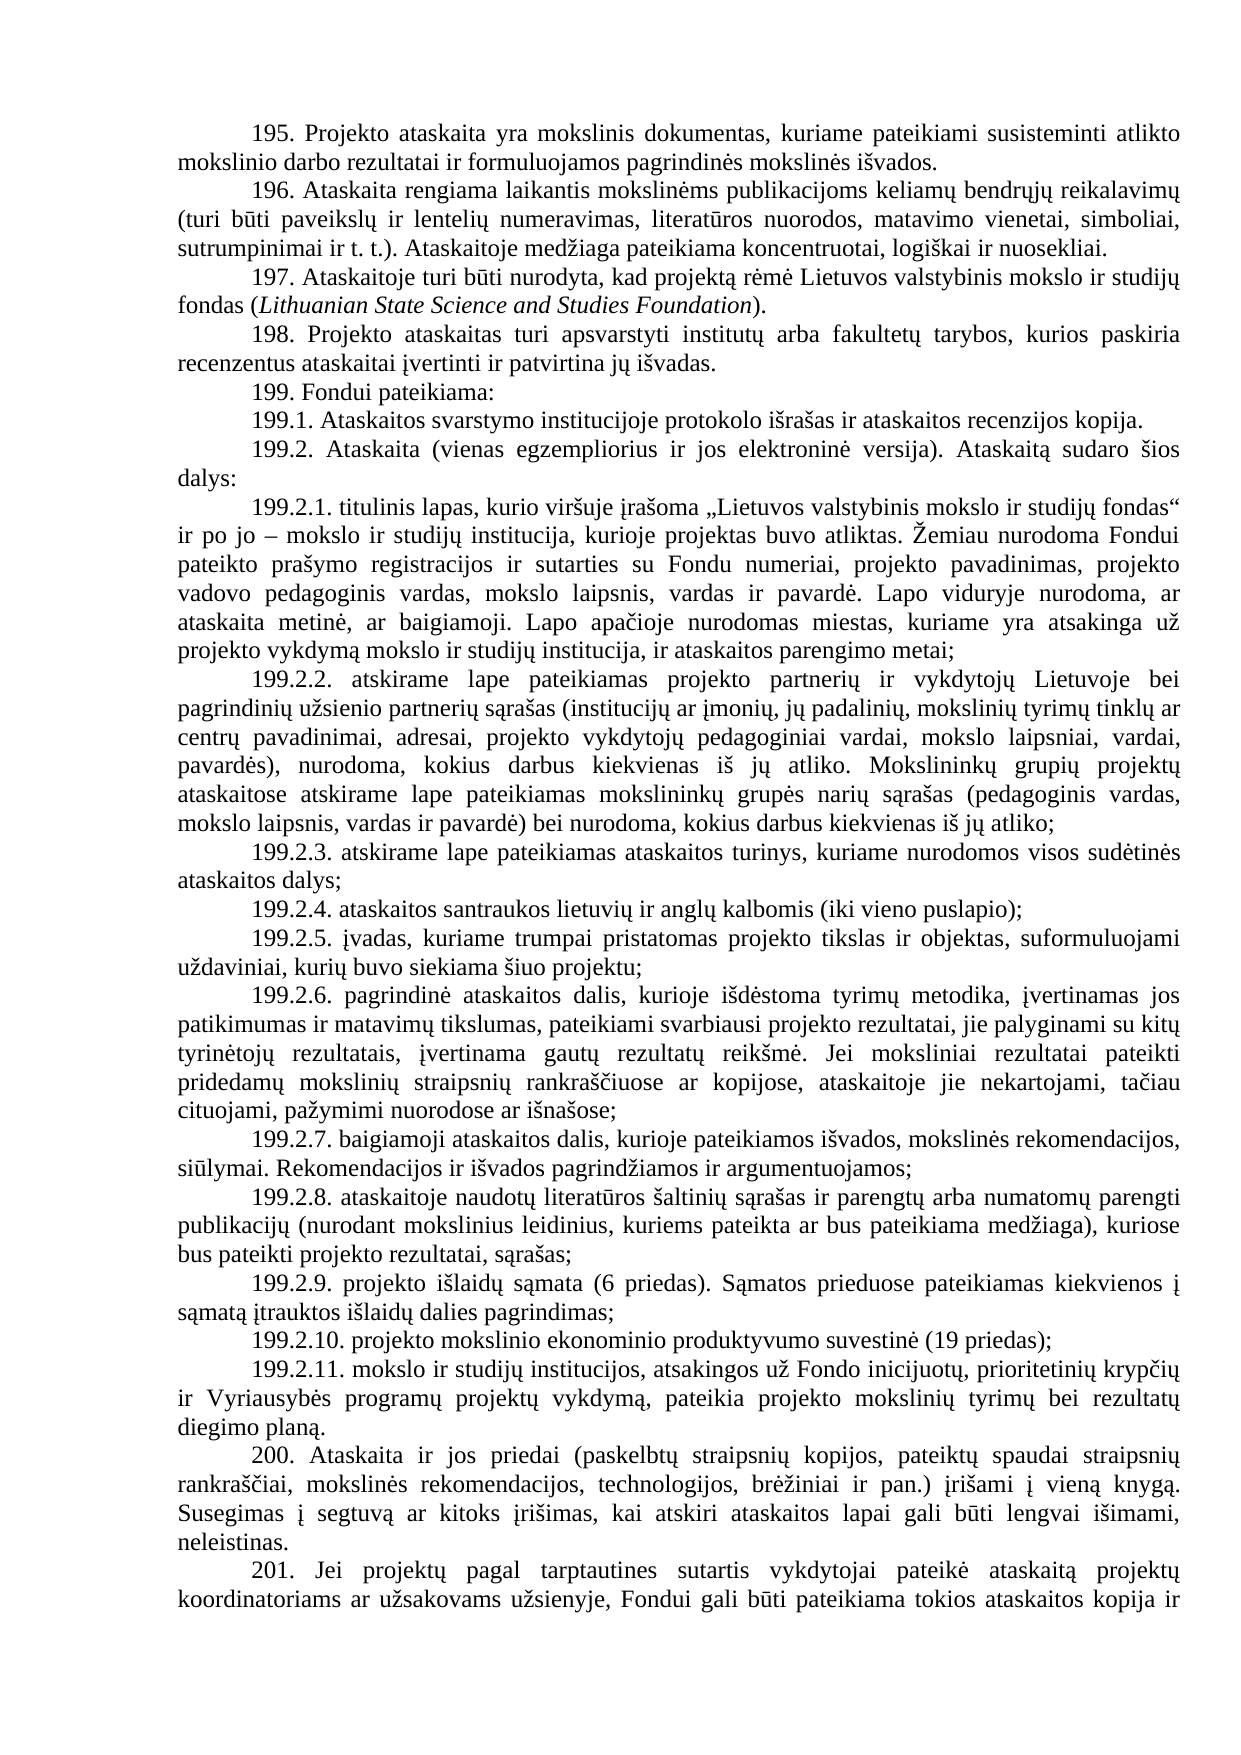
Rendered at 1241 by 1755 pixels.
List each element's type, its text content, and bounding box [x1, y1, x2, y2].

text 200. Ataskaita ir jos priedai (paskelbtų straipsnių kopijos, pateiktų spaudai straipsnių rankraščiai, mokslinės rekomendacijos, technologijos, brėžiniai ir pan.) įrišami į vieną knygą. Susegimas į segtuvą ar kitoks įrišimas, kai atskiri ataskaitos lapai gali būti lengvai išimami, neleistinas. [177, 1441, 1181, 1556]
text 195. Projekto ataskaita yra mokslinis dokumentas, kuriame pateikiami susisteminti atlikto mokslinio darbo rezultatai ir formuluojamos pagrindinės mokslinės išvados. [177, 118, 1181, 176]
text 199.2. Ataskaita (vienas egzempliorius ir jos elektroninė versija). Ataskaitą sudaro šios dalys: [177, 434, 1181, 492]
text 199. Fondui pateikiama: [177, 377, 1181, 406]
text 199.2.6. pagrindinė ataskaitos dalis, kurioje išdėstoma tyrimų metodika, įvertinamas jos patikimumas ir matavimų tikslumas, pateikiami svarbiausi projekto rezultatai, jie palyginami su kitų tyrinėtojų rezultatais, įvertinama gautų rezultatų reikšmė. Jei moksliniai rezultatai pateikti pridedamų mokslinių straipsnių rankraščiuose ar kopijose, ataskaitoje jie nekartojami, tačiau cituojami, pažymimi nuorodose ar išnašose; [177, 981, 1181, 1124]
text 199.2.4. ataskaitos santraukos lietuvių ir anglų kalbomis (iki vieno puslapio); [177, 894, 1181, 923]
text 196. Ataskaita rengiama laikantis mokslinėms publikacijoms keliamų bendrųjų reikalavimų (turi būti paveikslų ir lentelių numeravimas, literatūros nuorodos, matavimo vienetai, simboliai, sutrumpinimai ir t. t.). Ataskaitoje medžiaga pateikiama koncentruotai, logiškai ir nuosekliai. [177, 176, 1181, 262]
text 201. Jei projektų pagal tarptautines sutartis vykdytojai pateikė ataskaitą projektų koordinatoriams ar užsakovams užsienyje, Fondui gali būti pateikiama tokios ataskaitos kopija ir [177, 1556, 1181, 1613]
text 199.2.11. mokslo ir studijų institucijos, atsakingos už Fondo inicijuotų, prioritetinių krypčių ir Vyriausybės programų projektų vykdymą, pateikia projekto mokslinių tyrimų bei rezultatų diegimo planą. [177, 1354, 1181, 1441]
text 199.1. Ataskaitos svarstymo institucijoje protokolo išrašas ir ataskaitos recenzijos kopija. [177, 406, 1181, 434]
text 197. Ataskaitoje turi būti nurodyta, kad projektą rėmė Lietuvos valstybinis mokslo ir studijų fondas (Lithuanian State Science and Studies Foundation). [177, 262, 1181, 319]
text 199.2.10. projekto mokslinio ekonominio produktyvumo suvestinė (19 priedas); [177, 1326, 1181, 1354]
text 199.2.5. įvadas, kuriame trumpai pristatomas projekto tikslas ir objektas, suformuluojami uždaviniai, kurių buvo siekiama šiuo projektu; [177, 923, 1181, 981]
text 199.2.3. atskirame lape pateikiamas ataskaitos turinys, kuriame nurodomos visos sudėtinės ataskaitos dalys; [177, 837, 1181, 894]
text 199.2.7. baigiamoji ataskaitos dalis, kurioje pateikiamos išvados, mokslinės rekomendacijos, siūlymai. Rekomendacijos ir išvados pagrindžiamos ir argumentuojamos; [177, 1124, 1181, 1182]
text 199.2.1. titulinis lapas, kurio viršuje įrašoma „Lietuvos valstybinis mokslo ir studijų fondas“ ir po jo – mokslo ir studijų institucija, kurioje projektas buvo atliktas. Žemiau nurodoma Fondui pateikto prašymo registracijos ir sutarties su Fondu numeriai, projekto pavadinimas, projekto vadovo pedagoginis vardas, mokslo laipsnis, vardas ir pavardė. Lapo viduryje nurodoma, ar ataskaita metinė, ar baigiamoji. Lapo apačioje nurodomas miestas, kuriame yra atsakinga už projekto vykdymą mokslo ir studijų institucija, ir ataskaitos parengimo metai; [177, 492, 1181, 664]
text 198. Projekto ataskaitas turi apsvarstyti institutų arba fakultetų tarybos, kurios paskiria recenzentus ataskaitai įvertinti ir patvirtina jų išvadas. [177, 319, 1181, 377]
text 199.2.2. atskirame lape pateikiamas projekto partnerių ir vykdytojų Lietuvoje bei pagrindinių užsienio partnerių sąrašas (institucijų ar įmonių, jų padalinių, mokslinių tyrimų tinklų ar centrų pavadinimai, adresai, projekto vykdytojų pedagoginiai vardai, mokslo laipsniai, vardai, pavardės), nurodoma, kokius darbus kiekvienas iš jų atliko. Mokslininkų grupių projektų ataskaitose atskirame lape pateikiamas mokslininkų grupės narių sąrašas (pedagoginis vardas, mokslo laipsnis, vardas ir pavardė) bei nurodoma, kokius darbus kiekvienas iš jų atliko; [177, 664, 1181, 837]
text 199.2.9. projekto išlaidų sąmata (6 priedas). Sąmatos prieduose pateikiamas kiekvienos į sąmatą įtrauktos išlaidų dalies pagrindimas; [177, 1268, 1181, 1326]
text 199.2.8. ataskaitoje naudotų literatūros šaltinių sąrašas ir parengtų arba numatomų parengti publikacijų (nurodant mokslinius leidinius, kuriems pateikta ar bus pateikiama medžiaga), kuriose bus pateikti projekto rezultatai, sąrašas; [177, 1182, 1181, 1268]
